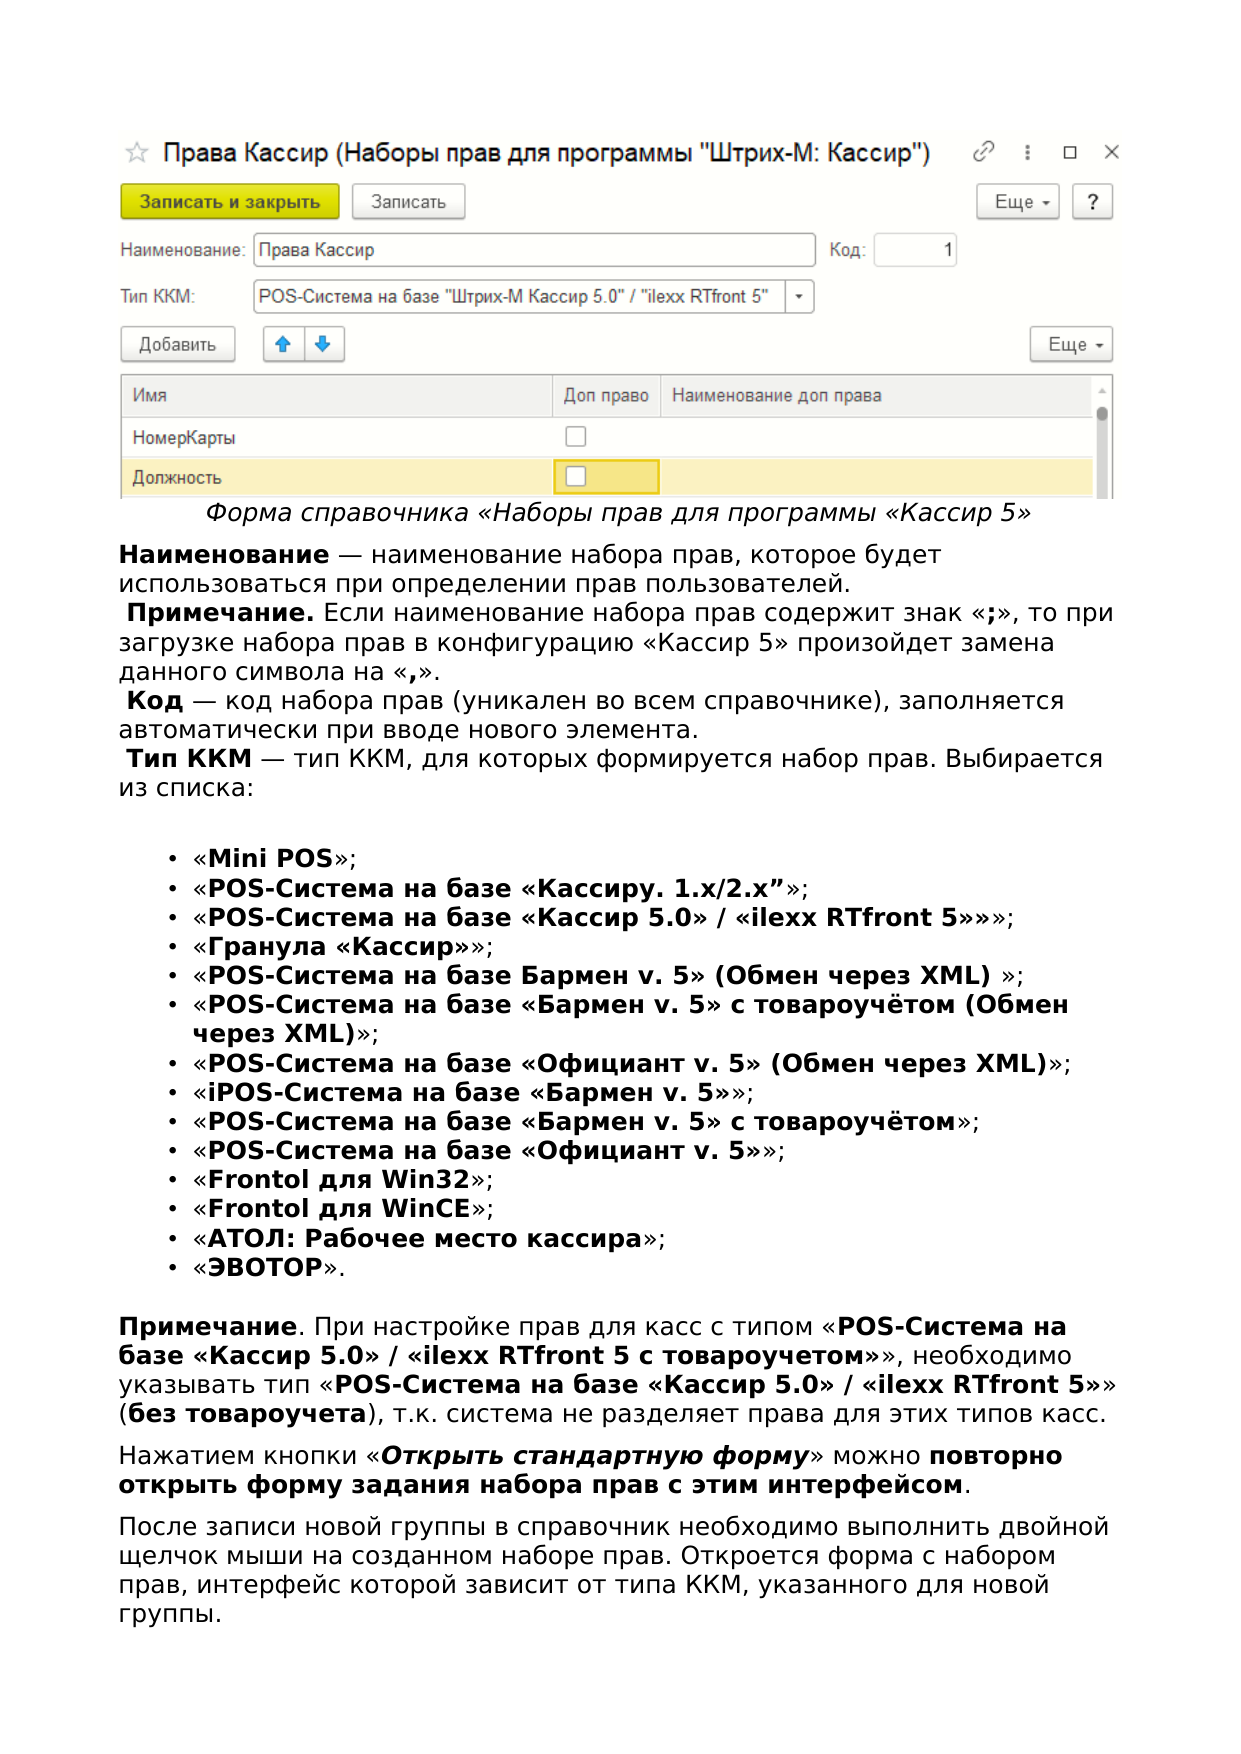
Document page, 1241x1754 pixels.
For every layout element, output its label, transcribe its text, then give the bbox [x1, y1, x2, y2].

list «POS-Система на базе «Бармен v. 5» с товароучётом»; [177, 1107, 1122, 1136]
list «POS-Система на базе Бармен v. 5» (Обмен через XML) »; [177, 961, 1122, 991]
list «iPOS-Система на базе «Бармен v. 5»»; [177, 1078, 1122, 1107]
text Форма справочника «Наборы прав для программы «Кассир 5» [118, 499, 1122, 528]
picture [118, 130, 1123, 499]
list «POS-Система на базе «Кассир 5.0» / «ilexx RTfront 5»»»; [177, 903, 1122, 932]
list «АТОЛ: Рабочее место кассира»; [177, 1224, 1122, 1253]
list «Frontol для Win32»; [177, 1166, 1122, 1195]
list «POS-Система на базе «Официант v. 5»»; [177, 1136, 1122, 1166]
list «POS-Система на базе «Кассиру. 1.x/2.x”»; [177, 874, 1122, 903]
list «Mini POS»; [177, 845, 1122, 874]
text Примечание. При настройке прав для касс с типом «POS-Система на базе «Кассир 5.0» / «ilexx RTfront 5 с товароучетом»», необходимо указывать тип «POS-Система на базе «Кассир 5.0» / «ilexx RTfront 5»» (без товароучета), т.к. система не разделяет права для этих типов касс. [118, 1312, 1122, 1428]
list «Frontol для WinCE»; [177, 1195, 1122, 1224]
list «POS-Система на базе «Бармен v. 5» с товароучётом (Обмен через XML)»; [177, 991, 1122, 1049]
list «Гранула «Кассир»»; [177, 932, 1122, 961]
text После записи новой группы в справочник необходимо выполнить двойной щелчок мыши на созданном наборе прав. Откроется форма с набором прав, интерфейс которой зависит от типа ККМ, указанного для новой группы. [118, 1512, 1122, 1628]
list «POS-Система на базе «Официант v. 5» (Обмен через XML)»; [177, 1049, 1122, 1078]
text Нажатием кнопки «Открыть стандартную форму» можно повторно открыть форму задания набора прав с этим интерфейсом. [118, 1441, 1122, 1499]
text Наименование — наименование набора прав, которое будет использоваться при определении прав пользователей. Примечание. Если наименование набора прав содержит знак «;», то при загрузке набора прав в конфигурацию «Кассир 5» произойдет замена данного символа на «,». Код — код набора прав (уникален во всем справочнике), заполняется автоматически при вводе нового элемента. Тип ККМ — тип ККМ, для которых формируется набор прав. Выбирается из списка: [118, 540, 1122, 803]
list «ЭВОТОР». [177, 1253, 1122, 1282]
